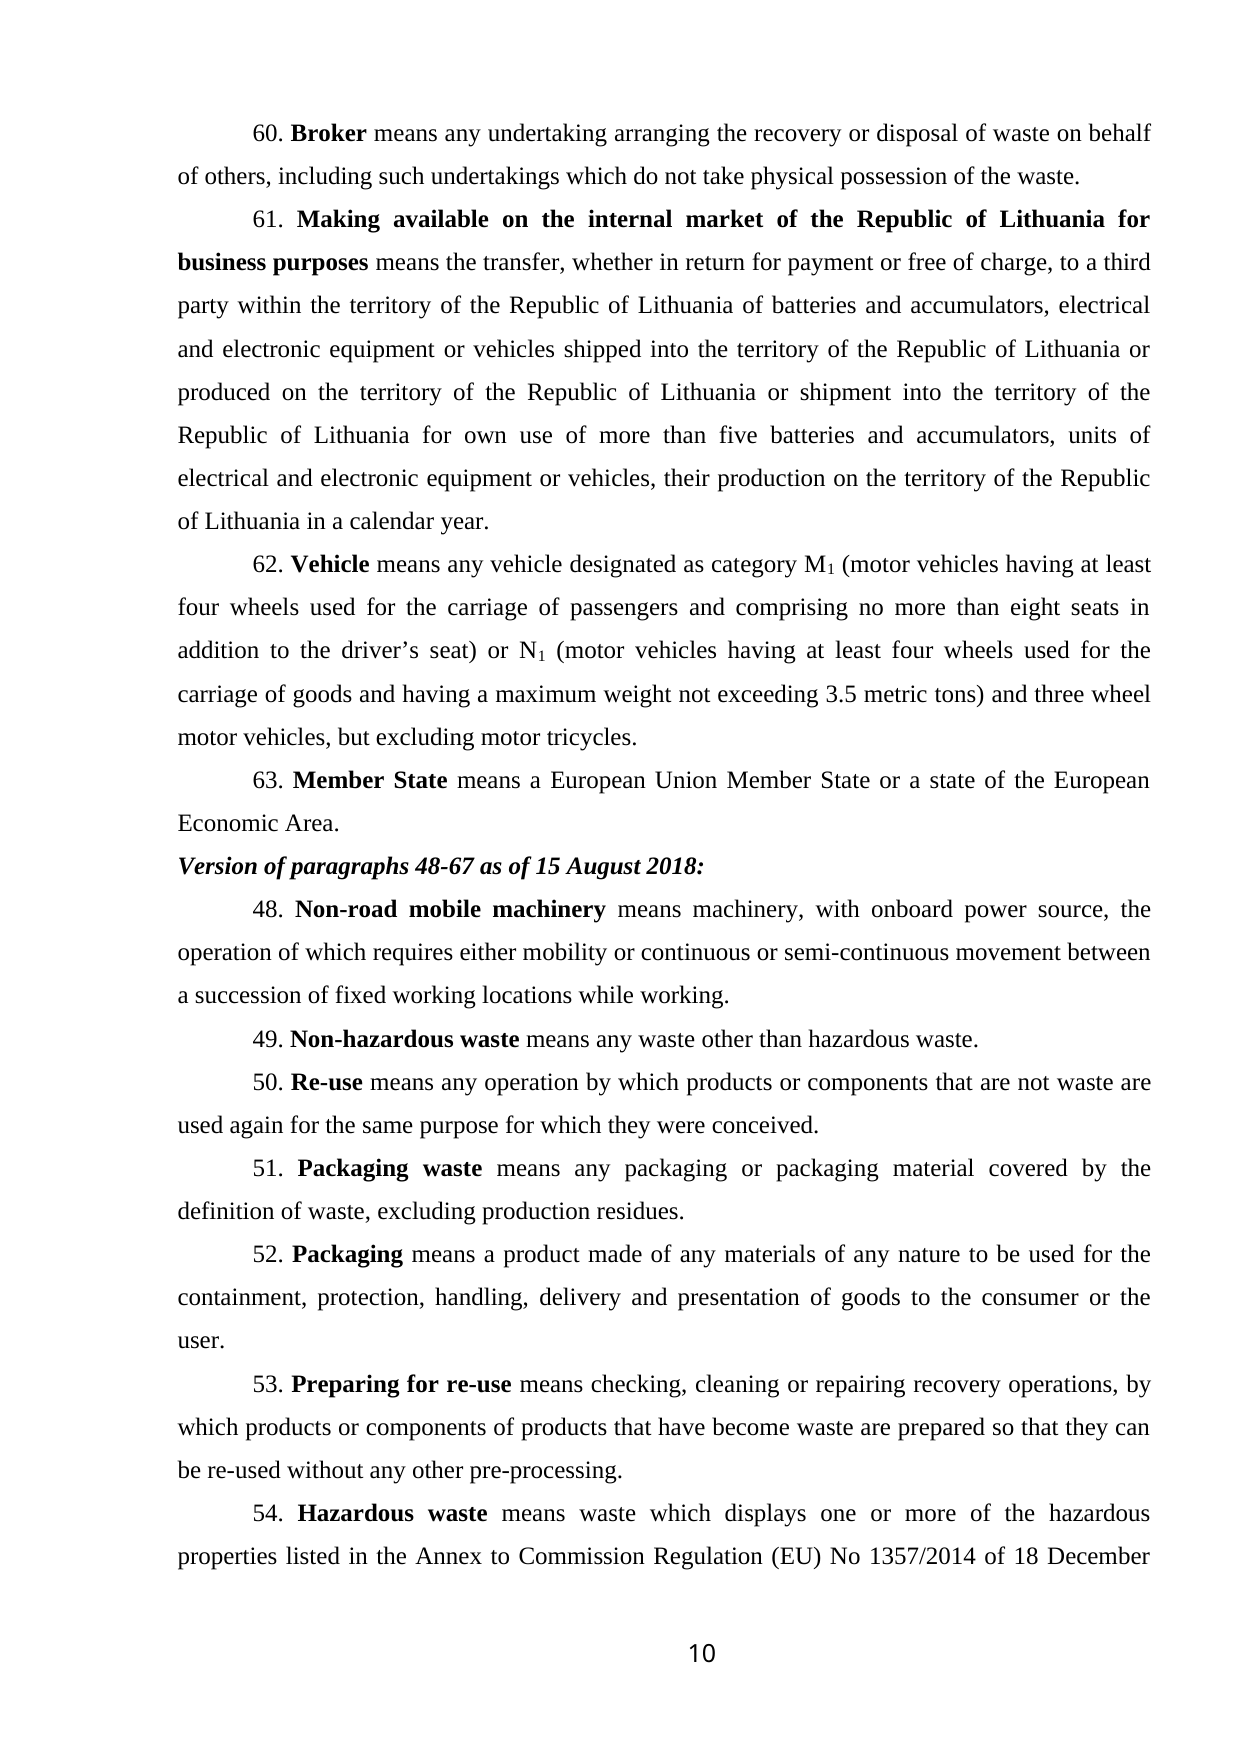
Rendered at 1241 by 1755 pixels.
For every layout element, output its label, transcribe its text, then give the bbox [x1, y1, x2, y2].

text 61. Making available on the internal market of the Republic of Lithuania for business purposes means the transfer, whether in return for payment or free of charge, to a third party within the territory of the Republic of Lithuania of batteries and accumulators, electrical and electronic equipment or vehicles shipped into the territory of the Republic of Lithuania or produced on the territory of the Republic of Lithuania or shipment into the territory of the Republic of Lithuania for own use of more than five batteries and accumulators, units of electrical and electronic equipment or vehicles, their production on the territory of the Republic of Lithuania in a calendar year. [177, 204, 1152, 535]
text 52. Packaging means a product made of any materials of any nature to be used for the containment, protection, handling, delivery and presentation of goods to the consumer or the user. [177, 1239, 1152, 1354]
text 62. Vehicle means any vehicle designated as category M1 (motor vehicles having at least four wheels used for the carriage of passengers and comprising no more than eight seats in addition to the driver’s seat) or N1 (motor vehicles having at least four wheels used for the carriage of goods and having a maximum weight not exceeding 3.5 metric tons) and three wheel motor vehicles, but excluding motor tricycles. [177, 549, 1152, 751]
text 49. Non-hazardous waste means any waste other than hazardous waste. [177, 1024, 1152, 1052]
text 50. Re-use means any operation by which products or components that are not waste are used again for the same purpose for which they were conceived. [177, 1067, 1152, 1139]
text 48. Non-road mobile machinery means machinery, with onboard power source, the operation of which requires either mobility or continuous or semi-continuous movement between a succession of fixed working locations while working. [177, 894, 1152, 1009]
text 63. Member State means a European Union Member State or a state of the European Economic Area. [177, 765, 1152, 837]
text 51. Packaging waste means any packaging or packaging material covered by the definition of waste, excluding production residues. [177, 1153, 1152, 1225]
text Version of paragraphs 48-67 as of 15 August 2018: [177, 851, 1152, 880]
text 53. Preparing for re-use means checking, cleaning or repairing recovery operations, by which products or components of products that have become waste are prepared so that they can be re-used without any other pre-processing. [177, 1369, 1152, 1484]
text 60. Broker means any undertaking arranging the recovery or disposal of waste on behalf of others, including such undertakings which do not take physical possession of the waste. [177, 118, 1152, 190]
text 54. Hazardous waste means waste which displays one or more of the hazardous properties listed in the Annex to Commission Regulation (EU) No 1357/2014 of 18 December [177, 1498, 1152, 1570]
